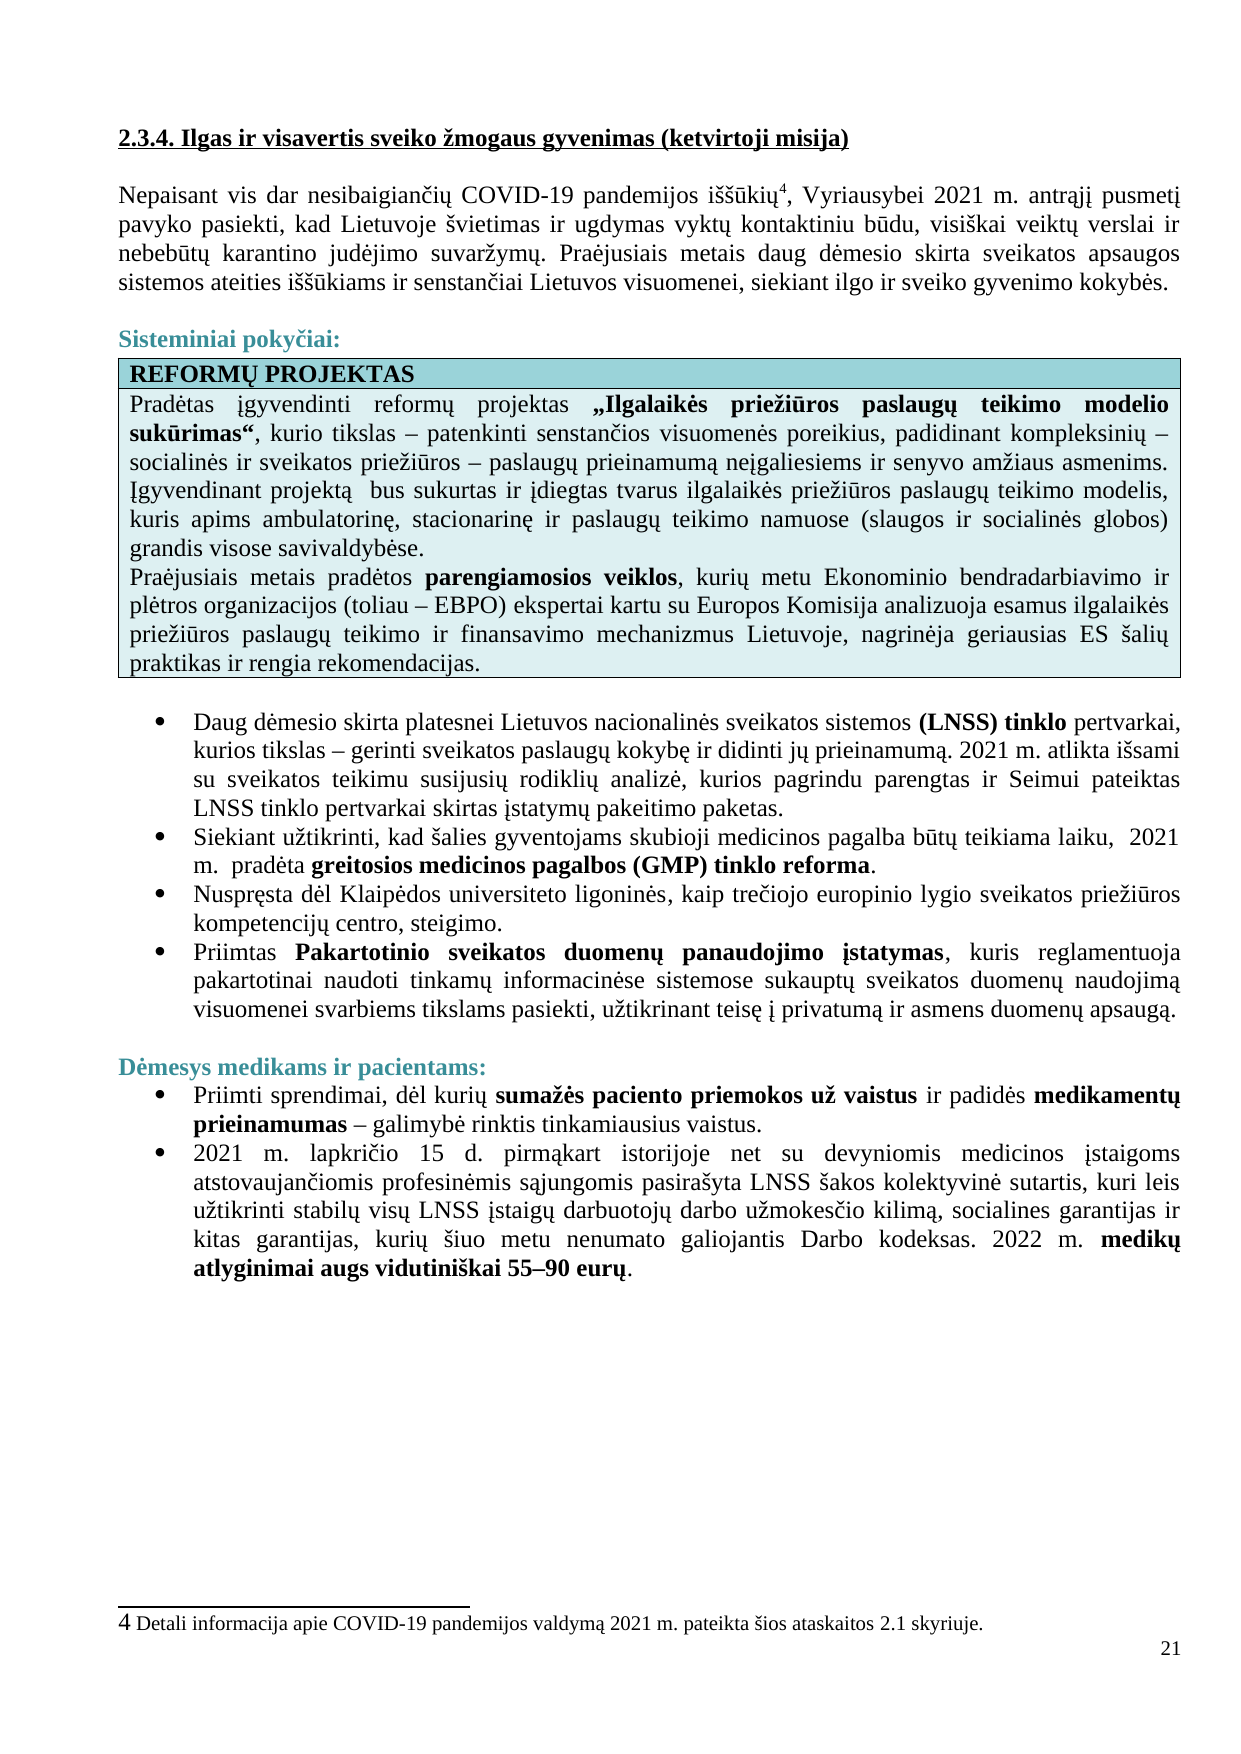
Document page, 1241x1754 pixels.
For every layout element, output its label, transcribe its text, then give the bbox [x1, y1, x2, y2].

text  Nuspręsta dėl Klaipėdos universiteto ligoninės, kaip trečiojo europinio lygio sveikatos priežiūros kompetencijų centro, steigimo. [156, 879, 1181, 937]
text  2021 m. lapkričio 15 d. pirmąkart istorijoje net su devyniomis medicinos įstaigoms atstovaujančiomis profesinėmis sąjungomis pasirašyta LNSS šakos kolektyvinė sutartis, kuri leis užtikrinti stabilų visų LNSS įstaigų darbuotojų darbo užmokesčio kilimą, socialines garantijas ir kitas garantijas, kurių šiuo metu nenumato galiojantis Darbo kodeksas. 2022 m. medikų atlyginimai augs vidutiniškai 55–90 eurų. [156, 1138, 1181, 1282]
text  Siekiant užtikrinti, kad šalies gyventojams skubioji medicinos pagalba būtų teikiama laiku, 2021 m. pradėta greitosios medicinos pagalbos (GMP) tinklo reforma. [156, 822, 1181, 879]
text Sisteminiai pokyčiai: [118, 324, 1181, 353]
table_cell Pradėtas įgyvendinti reformų projektas „Ilgalaikės priežiūros paslaugų teikimo modelio sukūrimas“, kurio tikslas – patenkinti senstančios visuomenės poreikius, padidinant kompleksinių – socialinės ir sveikatos priežiūros – paslaugų prieinamumą neįgaliesiems ir senyvo amžiaus asmenims. Įgyvendinant projektą bus sukurtas ir įdiegtas tvarus ilgalaikės priežiūros paslaugų teikimo modelis, kuris apims ambulatorinę, stacionarinę ir paslaugų teikimo namuose (slaugos ir socialinės globos) grandis visose savivaldybėse. Praėjusiais metais pradėtos parengiamosios veiklos, kurių metu Ekonominio bendradarbiavimo ir plėtros organizacijos (toliau – EBPO) ekspertai kartu su Europos Komisija analizuoja esamus ilgalaikės priežiūros paslaugų teikimo ir finansavimo mechanizmus Lietuvoje, nagrinėja geriausias ES šalių praktikas ir rengia rekomendacijas. [119, 389, 1180, 677]
subtitle 2.3.4. Ilgas ir visavertis sveiko žmogaus gyvenimas (ketvirtoji misija) [118, 123, 1181, 152]
text Detali informacija apie COVID-19 pandemijos valdymą 2021 m. pateikta šios ataskaitos 2.1 skyriuje. [118, 1607, 1181, 1636]
table_header REFORMŲ PROJEKTAS [119, 359, 1180, 388]
text  Priimti sprendimai, dėl kurių sumažės paciento priemokos už vaistus ir padidės medikamentų prieinamumas – galimybė rinktis tinkamiausius vaistus. [156, 1080, 1181, 1138]
text Nepaisant vis dar nesibaigiančių COVID-19 pandemijos iššūkių, Vyriausybei 2021 m. antrąjį pusmetį pavyko pasiekti, kad Lietuvoje švietimas ir ugdymas vyktų kontaktiniu būdu, visiškai veiktų verslai ir nebebūtų karantino judėjimo suvaržymų. Praėjusiais metais daug dėmesio skirta sveikatos apsaugos sistemos ateities iššūkiams ir senstančiai Lietuvos visuomenei, siekiant ilgo ir sveiko gyvenimo kokybės. [118, 180, 1181, 295]
text Dėmesys medikams ir pacientams: [118, 1052, 1181, 1080]
text  Priimtas Pakartotinio sveikatos duomenų panaudojimo įstatymas, kuris reglamentuoja pakartotinai naudoti tinkamų informacinėse sistemose sukauptų sveikatos duomenų naudojimą visuomenei svarbiems tikslams pasiekti, užtikrinant teisę į privatumą ir asmens duomenų apsaugą. [156, 937, 1181, 1023]
text  Daug dėmesio skirta platesnei Lietuvos nacionalinės sveikatos sistemos (LNSS) tinklo pertvarkai, kurios tikslas – gerinti sveikatos paslaugų kokybę ir didinti jų prieinamumą. 2021 m. atlikta išsami su sveikatos teikimu susijusių rodiklių analizė, kurios pagrindu parengtas ir Seimui pateiktas LNSS tinklo pertvarkai skirtas įstatymų pakeitimo paketas. [156, 707, 1181, 822]
